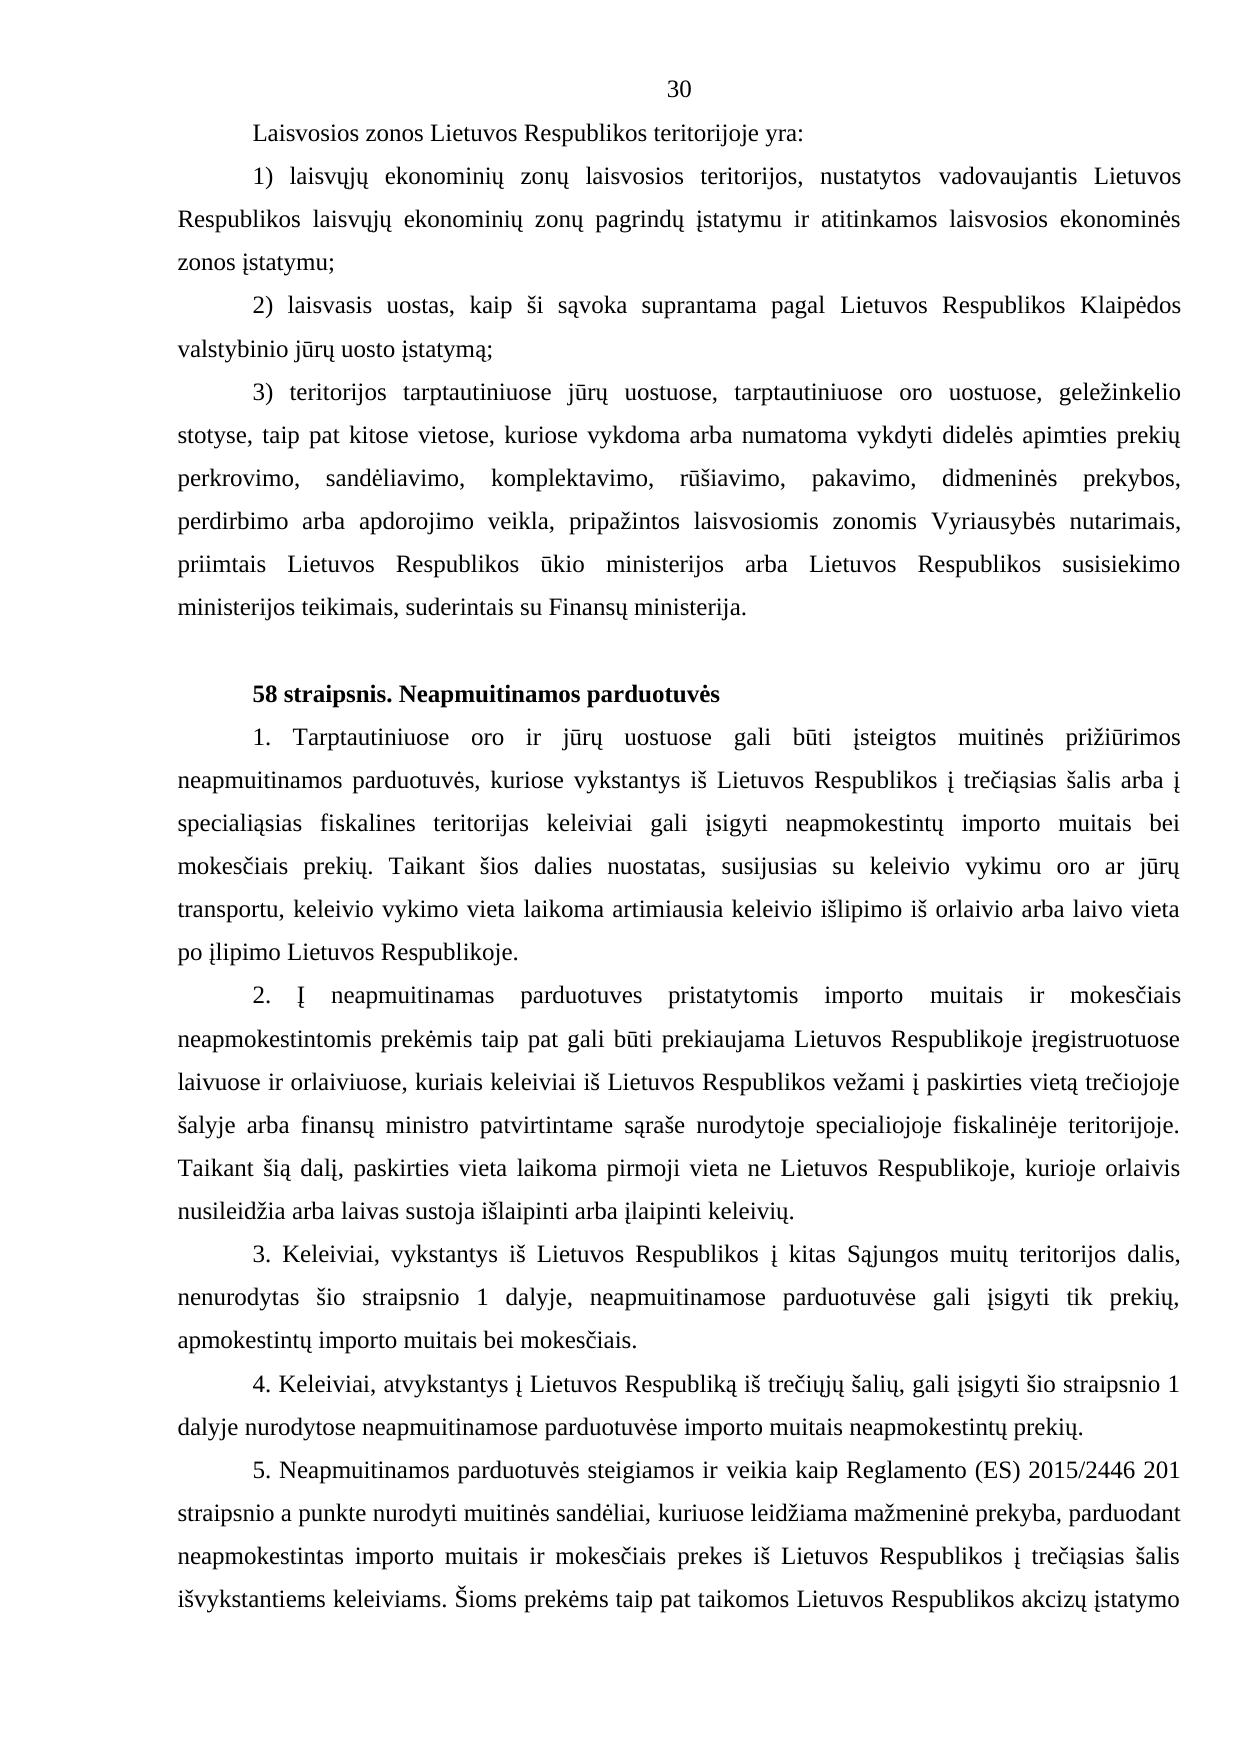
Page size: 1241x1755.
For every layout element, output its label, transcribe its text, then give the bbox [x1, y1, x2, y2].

text 58 straipsnis. Neapmuitinamos parduotuvės [177, 679, 1181, 707]
text 3. Keleiviai, vykstantys iš Lietuvos Respublikos į kitas Sąjungos muitų teritorijos dalis, nenurodytas šio straipsnio 1 dalyje, neapmuitinamose parduotuvėse gali įsigyti tik prekių, apmokestintų importo muitais bei mokesčiais. [177, 1239, 1181, 1354]
text Laisvosios zonos Lietuvos Respublikos teritorijoje yra: [177, 118, 1181, 147]
text 3) teritorijos tarptautiniuose jūrų uostuose, tarptautiniuose oro uostuose, geležinkelio stotyse, taip pat kitose vietose, kuriose vykdoma arba numatoma vykdyti didelės apimties prekių perkrovimo, sandėliavimo, komplektavimo, rūšiavimo, pakavimo, didmeninės prekybos, perdirbimo arba apdorojimo veikla, pripažintos laisvosiomis zonomis Vyriausybės nutarimais, priimtais Lietuvos Respublikos ūkio ministerijos arba Lietuvos Respublikos susisiekimo ministerijos teikimais, suderintais su Finansų ministerija. [177, 377, 1181, 621]
text 5. Neapmuitinamos parduotuvės steigiamos ir veikia kaip Reglamento (ES) 2015/2446 201 straipsnio a punkte nurodyti muitinės sandėliai, kuriuose leidžiama mažmeninė prekyba, parduodant neapmokestintas importo muitais ir mokesčiais prekes iš Lietuvos Respublikos į trečiąsias šalis išvykstantiems keleiviams. Šioms prekėms taip pat taikomos Lietuvos Respublikos akcizų įstatymo [177, 1455, 1181, 1613]
text 4. Keleiviai, atvykstantys į Lietuvos Respubliką iš trečiųjų šalių, gali įsigyti šio straipsnio 1 dalyje nurodytose neapmuitinamose parduotuvėse importo muitais neapmokestintų prekių. [177, 1369, 1181, 1441]
text 2. Į neapmuitinamas parduotuves pristatytomis importo muitais ir mokesčiais neapmokestintomis prekėmis taip pat gali būti prekiaujama Lietuvos Respublikoje įregistruotuose laivuose ir orlaiviuose, kuriais keleiviai iš Lietuvos Respublikos vežami į paskirties vietą trečiojoje šalyje arba finansų ministro patvirtintame sąraše nurodytoje specialiojoje fiskalinėje teritorijoje. Taikant šią dalį, paskirties vieta laikoma pirmoji vieta ne Lietuvos Respublikoje, kurioje orlaivis nusileidžia arba laivas sustoja išlaipinti arba įlaipinti keleivių. [177, 981, 1181, 1225]
text 1. Tarptautiniuose oro ir jūrų uostuose gali būti įsteigtos muitinės prižiūrimos neapmuitinamos parduotuvės, kuriose vykstantys iš Lietuvos Respublikos į trečiąsias šalis arba į specialiąsias fiskalines teritorijas keleiviai gali įsigyti neapmokestintų importo muitais bei mokesčiais prekių. Taikant šios dalies nuostatas, susijusias su keleivio vykimu oro ar jūrų transportu, keleivio vykimo vieta laikoma artimiausia keleivio išlipimo iš orlaivio arba laivo vieta po įlipimo Lietuvos Respublikoje. [177, 722, 1181, 966]
text 2) laisvasis uostas, kaip ši sąvoka suprantama pagal Lietuvos Respublikos Klaipėdos valstybinio jūrų uosto įstatymą; [177, 291, 1181, 362]
text 1) laisvųjų ekonominių zonų laisvosios teritorijos, nustatytos vadovaujantis Lietuvos Respublikos laisvųjų ekonominių zonų pagrindų įstatymu ir atitinkamos laisvosios ekonominės zonos įstatymu; [177, 161, 1181, 276]
